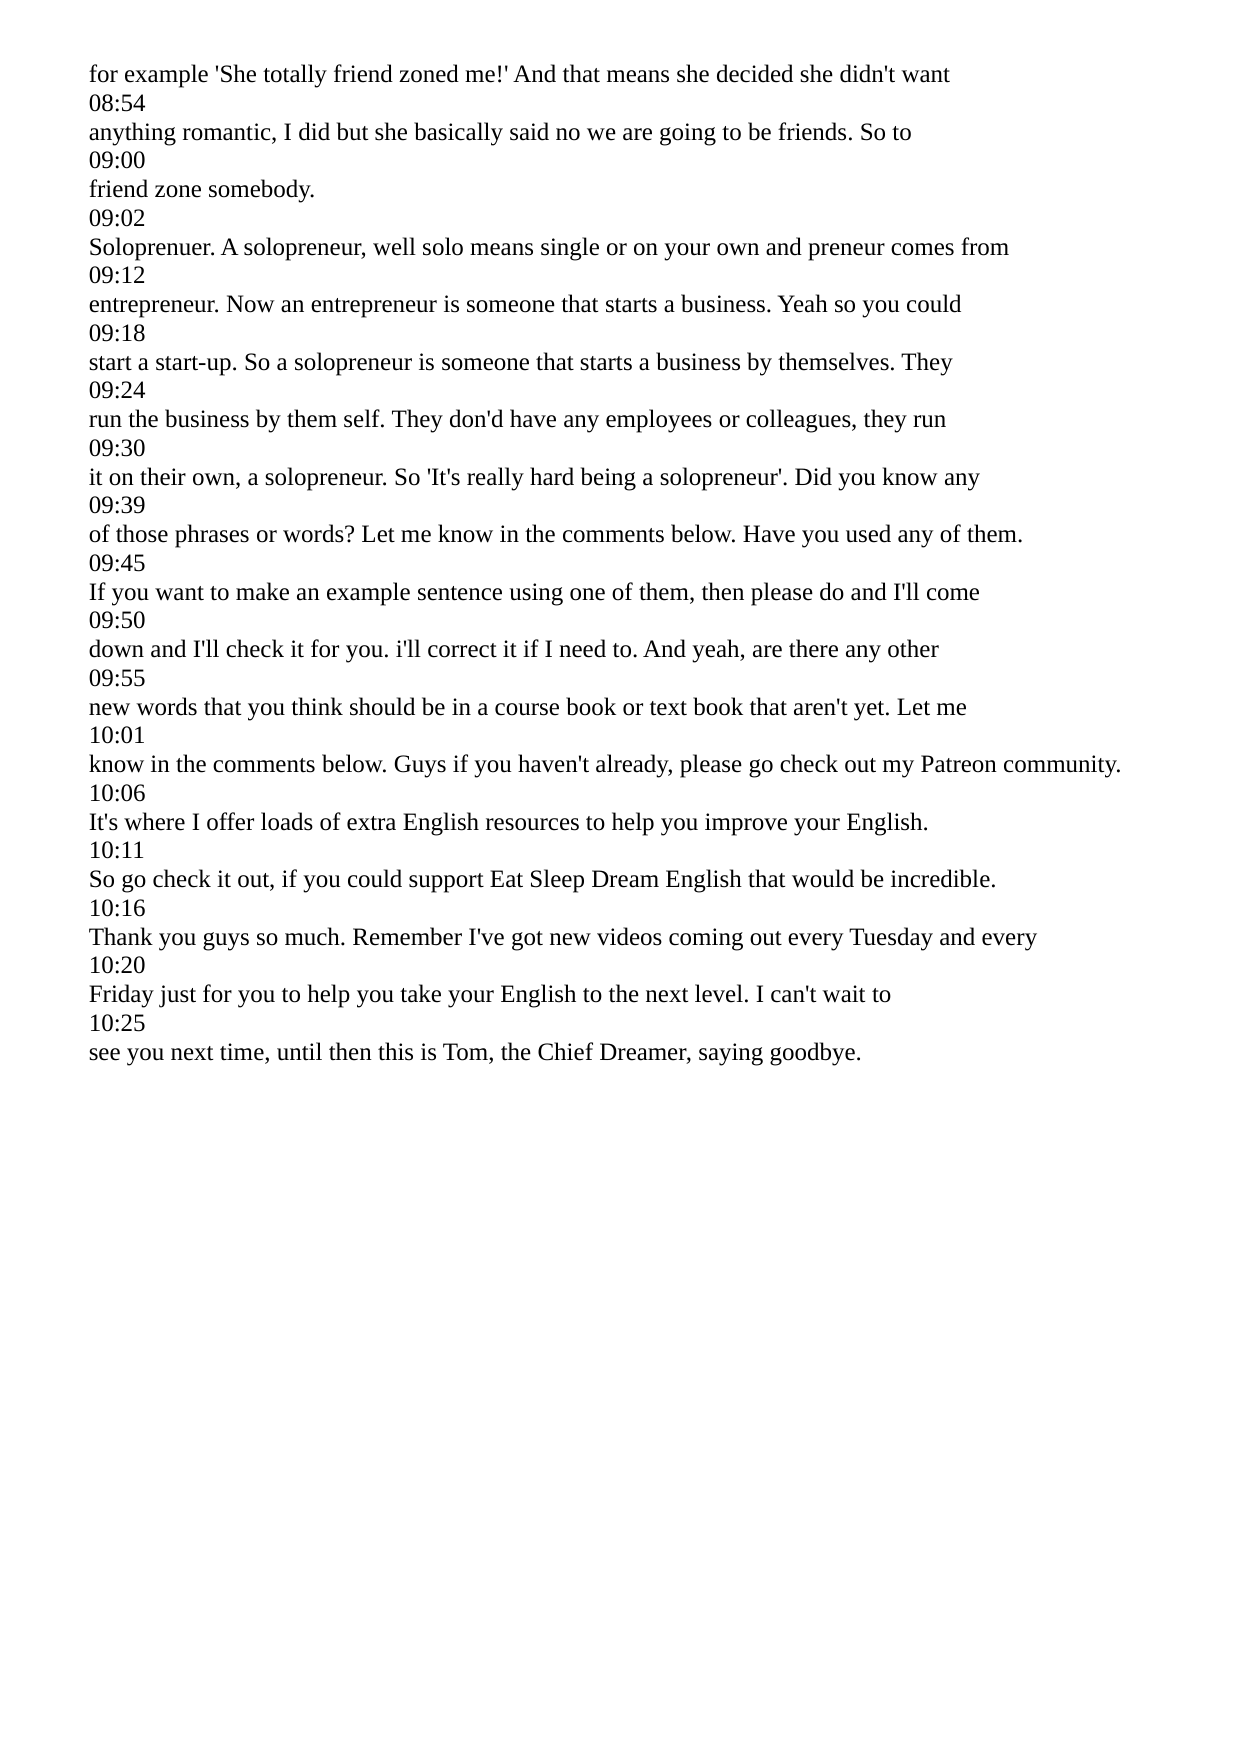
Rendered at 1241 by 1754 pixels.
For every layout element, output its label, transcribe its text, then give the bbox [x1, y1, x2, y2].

text start a start-up. So a solopreneur is someone that starts a business by themselves. They [88, 347, 1152, 375]
text anything romantic, I did but she basically said no we are going to be friends. So to [88, 117, 1152, 145]
text It's where I offer loads of extra English resources to help you improve your English. [88, 807, 1152, 835]
text 09:45 [88, 548, 1152, 577]
text see you next time, until then this is Tom, the Chief Dreamer, saying goodbye. [88, 1037, 1152, 1065]
text it on their own, a solopreneur. So 'It's really hard being a solopreneur'. Did you know any [88, 462, 1152, 490]
text 09:18 [88, 318, 1152, 347]
text friend zone somebody. [88, 174, 1152, 203]
text Thank you guys so much. Remember I've got new videos coming out every Tuesday and every [88, 922, 1152, 950]
text Soloprenuer. A solopreneur, well solo means single or on your own and preneur comes from [88, 232, 1152, 260]
text So go check it out, if you could support Eat Sleep Dream English that would be incredible. [88, 864, 1152, 893]
text run the business by them self. They don'd have any employees or colleagues, they run [88, 404, 1152, 433]
text 09:30 [88, 433, 1152, 462]
text 09:50 [88, 605, 1152, 634]
text 10:16 [88, 893, 1152, 922]
text Friday just for you to help you take your English to the next level. I can't wait to [88, 979, 1152, 1008]
text 08:54 [88, 88, 1152, 117]
text 09:55 [88, 663, 1152, 692]
text 10:25 [88, 1008, 1152, 1037]
text of those phrases or words? Let me know in the comments below. Have you used any of them. [88, 519, 1152, 548]
text If you want to make an example sentence using one of them, then please do and I'll come [88, 577, 1152, 605]
text 09:12 [88, 260, 1152, 289]
text 10:06 [88, 778, 1152, 807]
text 09:00 [88, 145, 1152, 174]
text 10:20 [88, 950, 1152, 979]
text 10:11 [88, 835, 1152, 864]
text 09:02 [88, 203, 1152, 232]
text 09:39 [88, 490, 1152, 519]
text down and I'll check it for you. i'll correct it if I need to. And yeah, are there any other [88, 634, 1152, 663]
text 09:24 [88, 375, 1152, 404]
text for example 'She totally friend zoned me!' And that means she decided she didn't want [88, 59, 1152, 88]
text entrepreneur. Now an entrepreneur is someone that starts a business. Yeah so you could [88, 289, 1152, 318]
text 10:01 [88, 720, 1152, 749]
text new words that you think should be in a course book or text book that aren't yet. Let me [88, 692, 1152, 720]
text know in the comments below. Guys if you haven't already, please go check out my Patreon community. [88, 749, 1152, 778]
